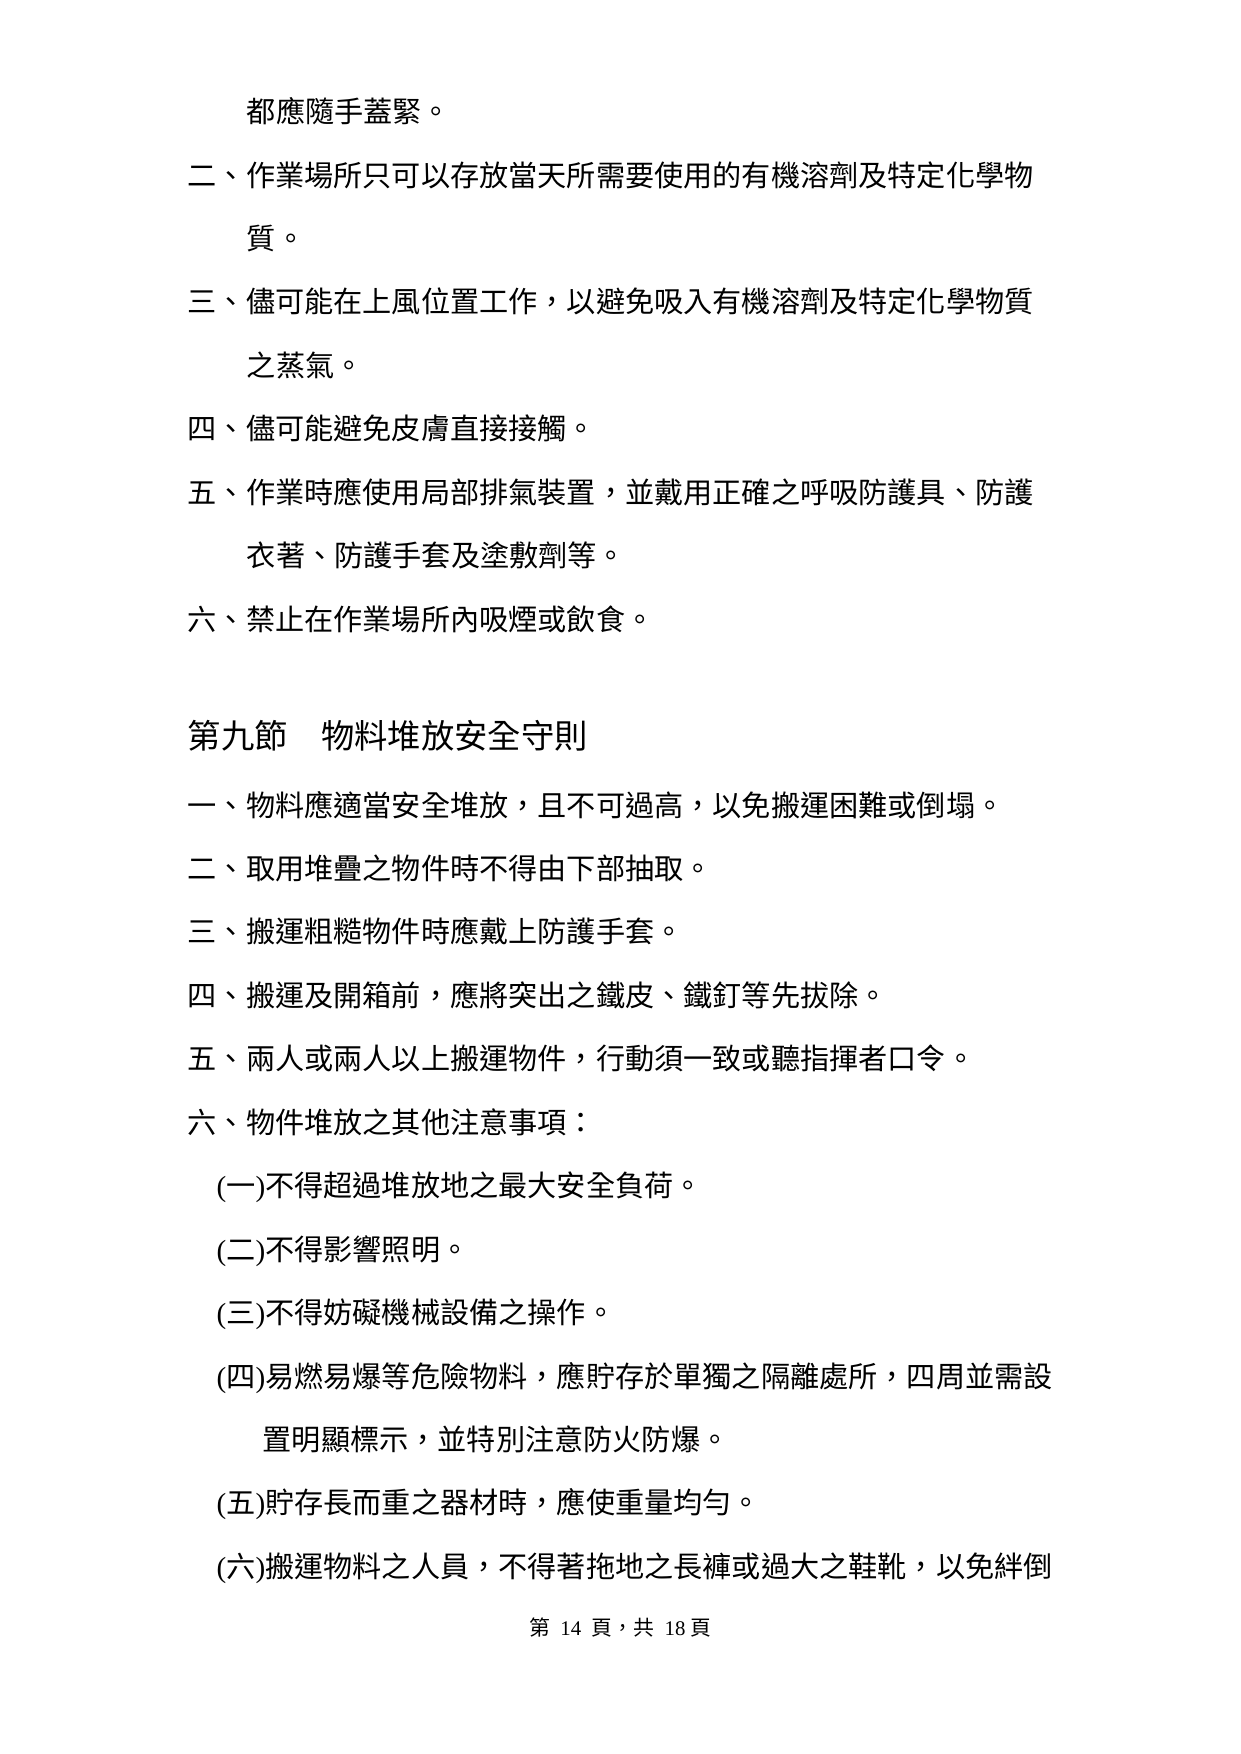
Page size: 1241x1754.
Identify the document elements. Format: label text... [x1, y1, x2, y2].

text (三)不得妨礙機械設備之操作。 [216, 1290, 1053, 1332]
text 二、取用堆疊之物件時不得由下部抽取。 [187, 846, 1053, 888]
text 三、搬運粗糙物件時應戴上防護手套。 [187, 909, 1053, 951]
text (四)易燃易爆等危險物料，應貯存於單獨之隔離處所，四周並需設置明顯標示，並特別注意防火防爆。 [216, 1353, 1053, 1459]
text (六)搬運物料之人員，不得著拖地之長褲或過大之鞋靴，以免絆倒 [216, 1543, 1053, 1586]
text (二)不得影響照明。 [216, 1226, 1053, 1268]
text 四、儘可能避免皮膚直接接觸。 [187, 406, 1053, 448]
text 三、儘可能在上風位置工作，以避免吸入有機溶劑及特定化學物質之蒸氣。 [187, 279, 1053, 385]
text 二、作業場所只可以存放當天所需要使用的有機溶劑及特定化學物質。 [187, 152, 1053, 258]
text 第九節 物料堆放安全守則 [187, 710, 1053, 758]
text 四、搬運及開箱前，應將突出之鐵皮、鐵釘等先拔除。 [187, 972, 1053, 1015]
text 五、作業時應使用局部排氣裝置，並戴用正確之呼吸防護具、防護衣著、防護手套及塗敷劑等。 [187, 469, 1053, 575]
text 一、物料應適當安全堆放，且不可過高，以免搬運困難或倒塌。 [187, 782, 1053, 824]
text (五)貯存長而重之器材時，應使重量均勻。 [216, 1480, 1053, 1522]
text 六、物件堆放之其他注意事項： [187, 1099, 1053, 1142]
text 五、兩人或兩人以上搬運物件，行動須一致或聽指揮者口令。 [187, 1036, 1053, 1078]
text 六、禁止在作業場所內吸煙或飲食。 [187, 596, 1053, 638]
text (一)不得超過堆放地之最大安全負荷。 [216, 1163, 1053, 1205]
text 一、有機溶劑及特定化學物質的容器，不論是否在使用中或不使用，都應隨手蓋緊。 [187, 89, 1053, 131]
